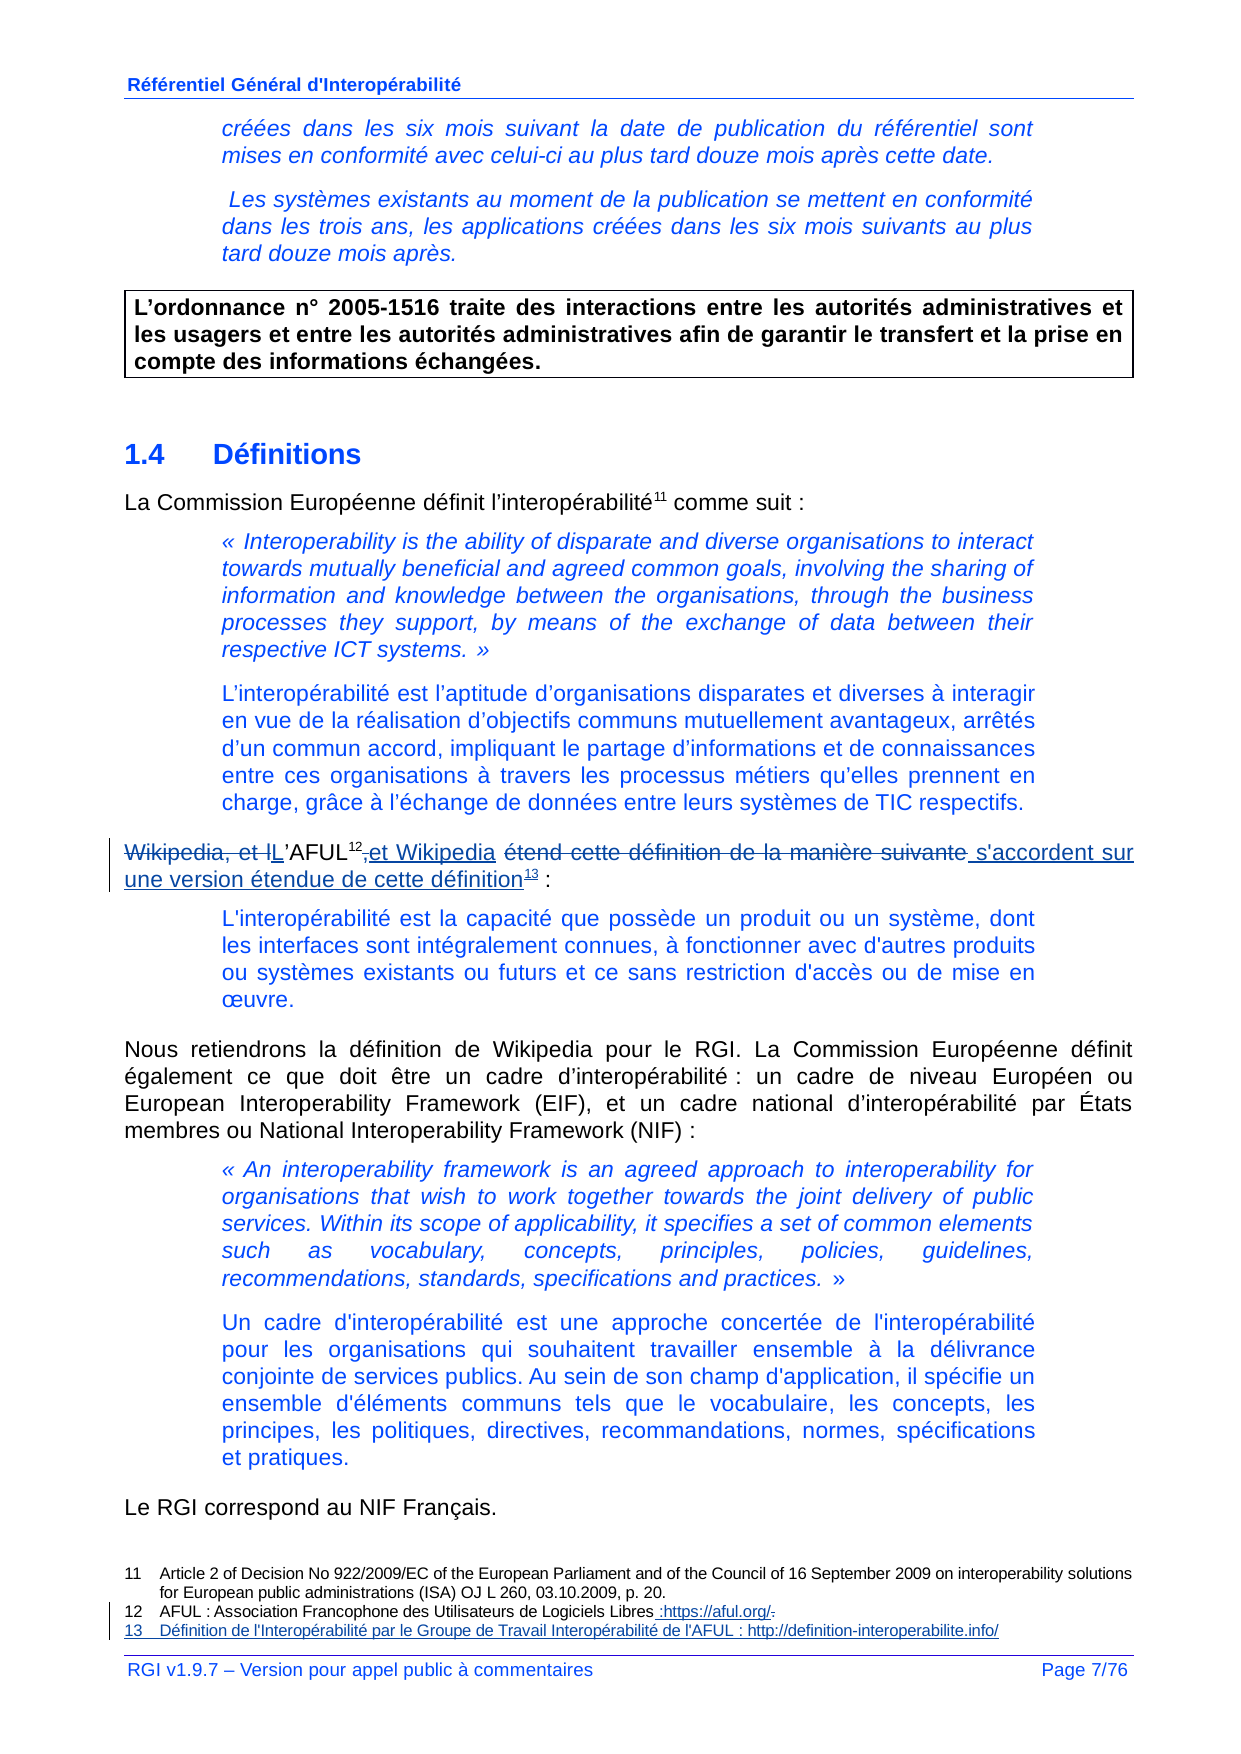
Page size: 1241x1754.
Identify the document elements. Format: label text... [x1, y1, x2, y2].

text L’AFULet Wikipedia s'accordent sur une version étendue de cette définition : [124, 838, 1134, 892]
subtitle Définitions [124, 437, 1134, 471]
text Définition de l'Interopérabilité par le Groupe de Travail Interopérabilité de l'AFUL : http://definition-interoperabilite.info/ [124, 1621, 1134, 1640]
text Un cadre d'interopérabilité est une approche concertée de l'interopérabilité pour les organisations qui souhaitent travailler ensemble à la délivrance conjointe de services publics. Au sein de son champ d'application, il spécifie un ensemble d'éléments communs tels que le vocabulaire, les concepts, les principes, les politiques, directives, recommandations, normes, spécifications et pratiques. [222, 1308, 1036, 1471]
text Nous retiendrons la définition de Wikipedia pour le RGI. La Commission Européenne définit également ce que doit être un cadre d’interopérabilité : un cadre de niveau Européen ou European Interoperability Framework (EIF), et un cadre national d’interopérabilité par États membres ou National Interoperability Framework (NIF) : [124, 1035, 1134, 1144]
text L'interopérabilité est la capacité que possède un produit ou un système, dont les interfaces sont intégralement connues, à fonctionner avec d'autres produits ou systèmes existants ou futurs et ce sans restriction d'accès ou de mise en œuvre. [222, 904, 1036, 1012]
text « Interoperability is the ability of disparate and diverse organisations to interact towards mutually beneficial and agreed common goals, involving the sharing of information and knowledge between the organisations, through the business processes they support, by means of the exchange of data between their respective ICT systems. » [222, 527, 1036, 663]
text L’interopérabilité est l’aptitude d’organisations disparates et diverses à interagir en vue de la réalisation d’objectifs communs mutuellement avantageux, arrêtés d’un commun accord, impliquant le partage d’informations et de connaissances entre ces organisations à travers les processus métiers qu’elles prennent en charge, grâce à l’échange de données entre leurs systèmes de TIC respectifs. [222, 680, 1036, 815]
text La Commission Européenne définit l’interopérabilité comme suit : [124, 488, 1134, 515]
text AFUL : Association Francophone des Utilisateurs de Logiciels Libres :https://aful.org/ [124, 1602, 1134, 1621]
text Article 2 of Decision No 922/2009/EC of the European Parliament and of the Council of 16 September 2009 on interoperability solutions for European public administrations (ISA) OJ L 260, 03.10.2009, p. 20. [124, 1564, 1134, 1602]
text Les systèmes existants au moment de la publication se mettent en conformité dans les trois ans, les applications créées dans les six mois suivants au plus tard douze mois après. [222, 185, 1036, 266]
text créées dans les six mois suivant la date de publication du référentiel sont mises en conformité avec celui-ci au plus tard douze mois après cette date. [222, 114, 1036, 168]
text Le RGI correspond au NIF Français. [124, 1493, 1134, 1521]
text L’ordonnance n° 2005-1516 traite des interactions entre les autorités administratives et les usagers et entre les autorités administratives afin de garantir le transfert et la prise en compte des informations échangées. [126, 291, 1132, 377]
text « An interoperability framework is an agreed approach to interoperability for organisations that wish to work together towards the joint delivery of public services. Within its scope of applicability, it specifies a set of common elements such as vocabulary, concepts, principles, policies, guidelines, recommendations, standards, specifications and practices. » [222, 1156, 1036, 1291]
